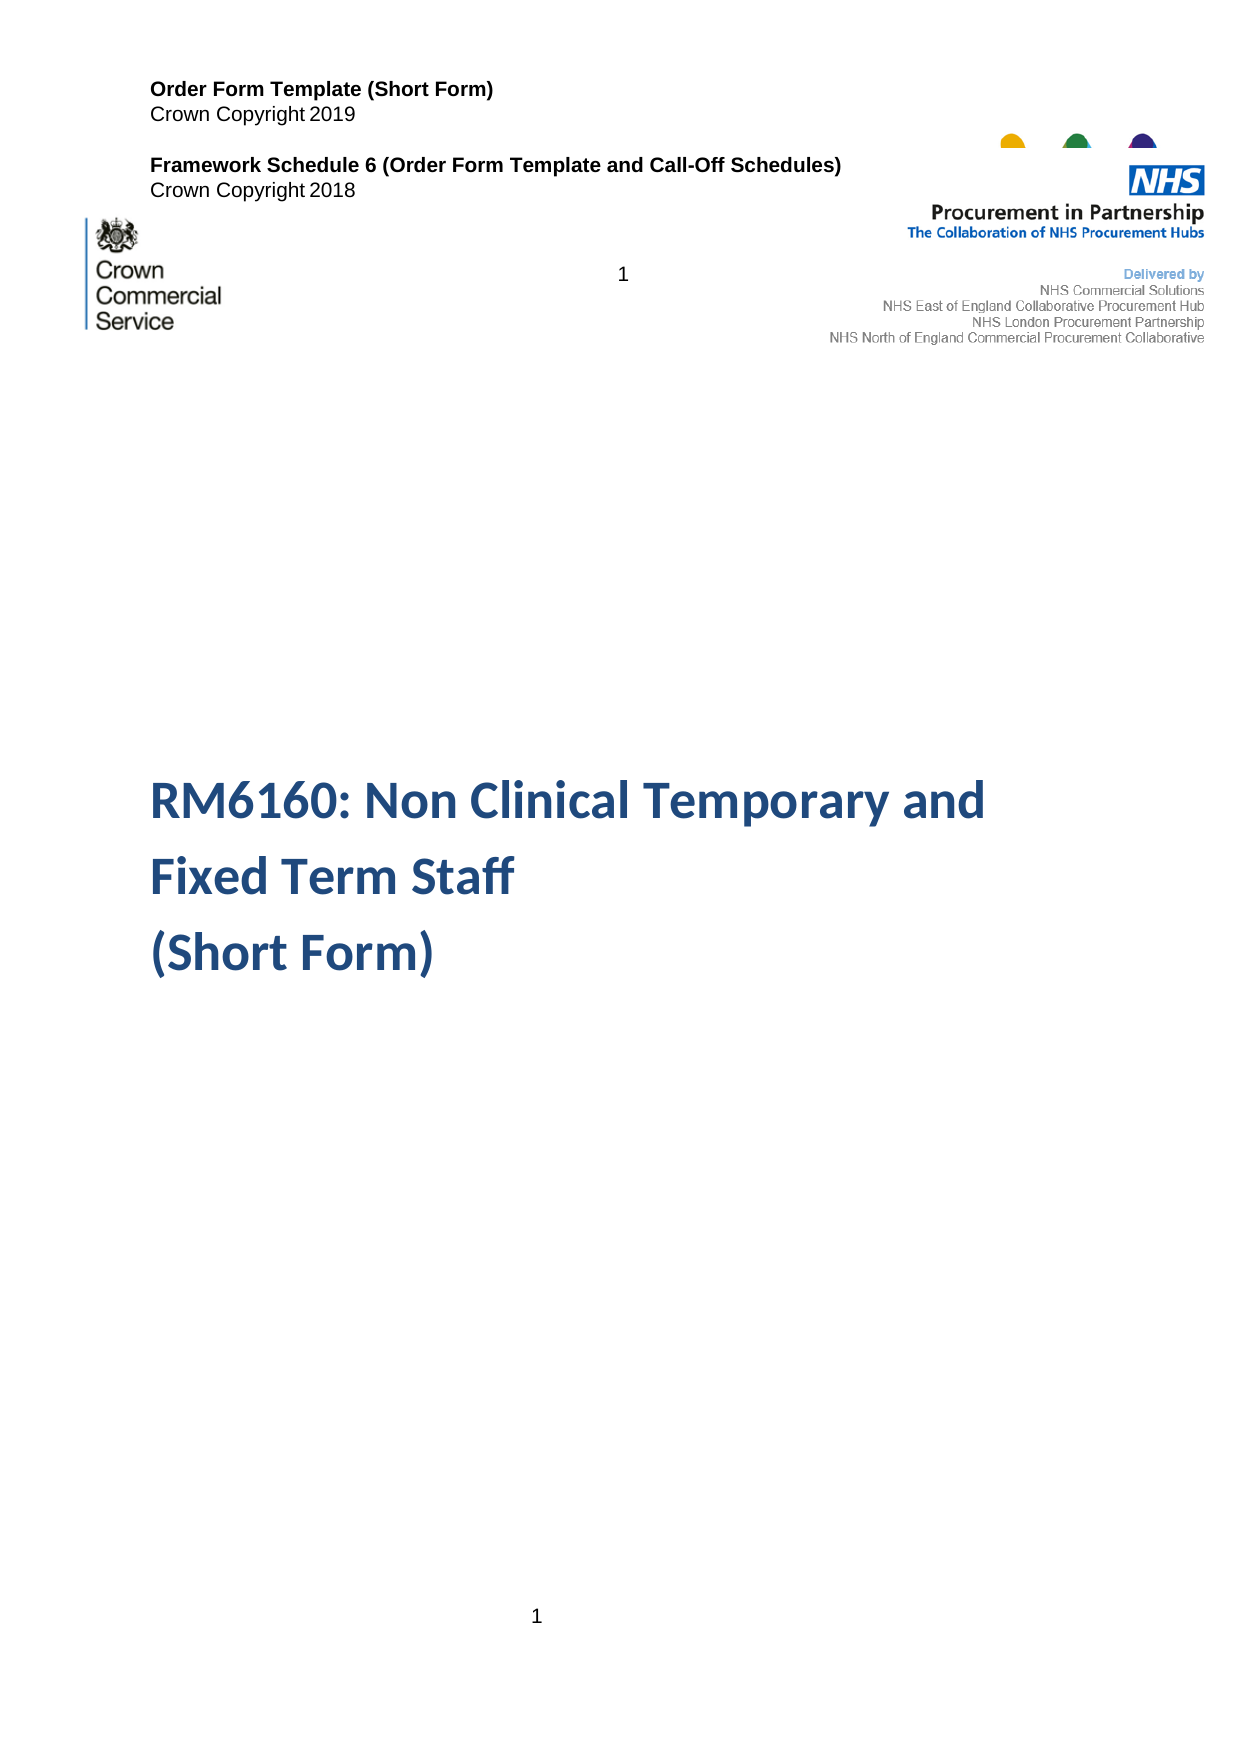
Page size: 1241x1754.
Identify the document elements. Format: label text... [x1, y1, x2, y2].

text 1 [259, 262, 795, 286]
text RM6160: Non Clinical Temporary and Fixed Term Staff [150, 766, 1090, 908]
text Crown Copyright 2018 [150, 178, 880, 202]
text (Short Form) [150, 918, 1090, 984]
text Framework Schedule 6 (Order Form Template and Call-Off Schedules) [150, 150, 880, 178]
